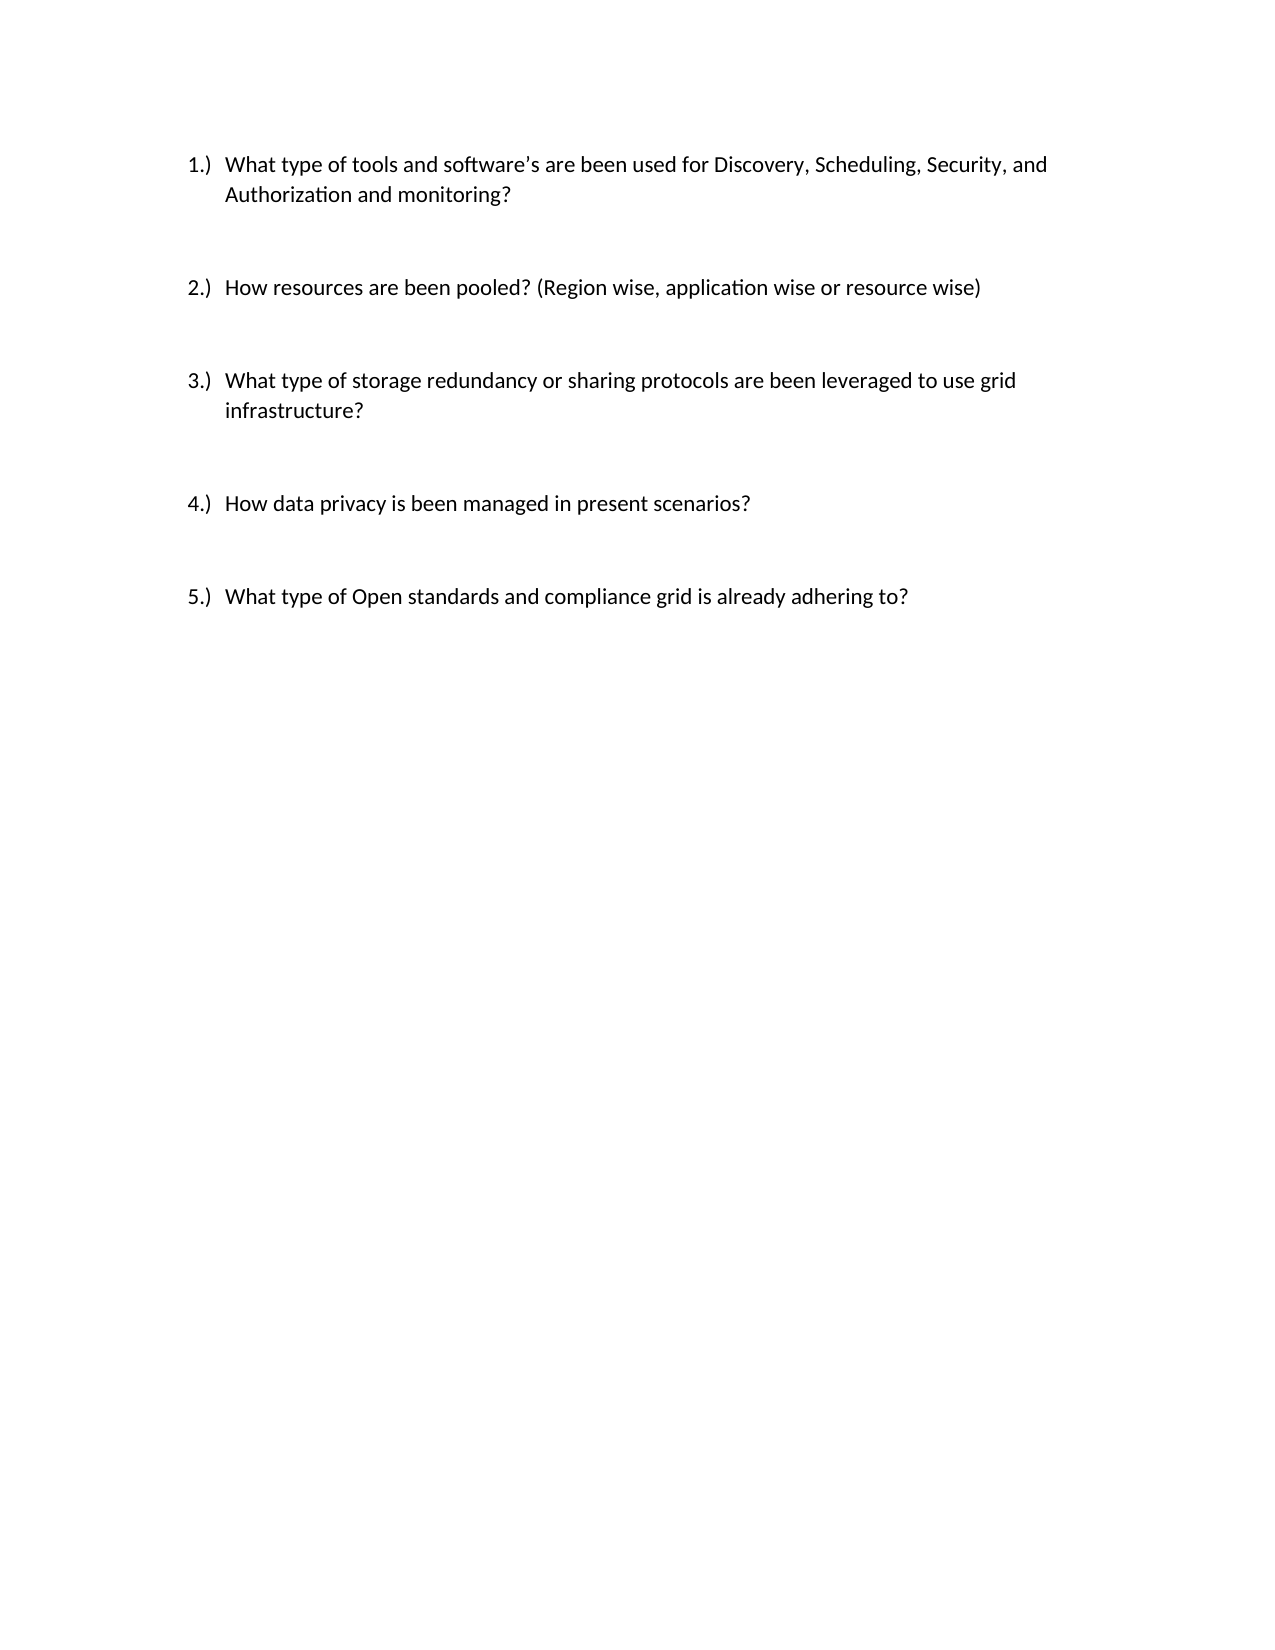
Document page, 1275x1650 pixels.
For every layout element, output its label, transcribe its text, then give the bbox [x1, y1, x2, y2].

list What type of tools and software’s are been used for Discovery, Scheduling, Security, and Authorization and monitoring? [187, 150, 1125, 208]
list What type of Open standards and compliance grid is already adhering to? [187, 582, 1125, 610]
list How data privacy is been managed in present scenarios? [187, 489, 1125, 517]
list How resources are been pooled? (Region wise, application wise or resource wise) [187, 273, 1125, 301]
list What type of storage redundancy or sharing protocols are been leveraged to use grid infrastructure? [187, 366, 1125, 424]
